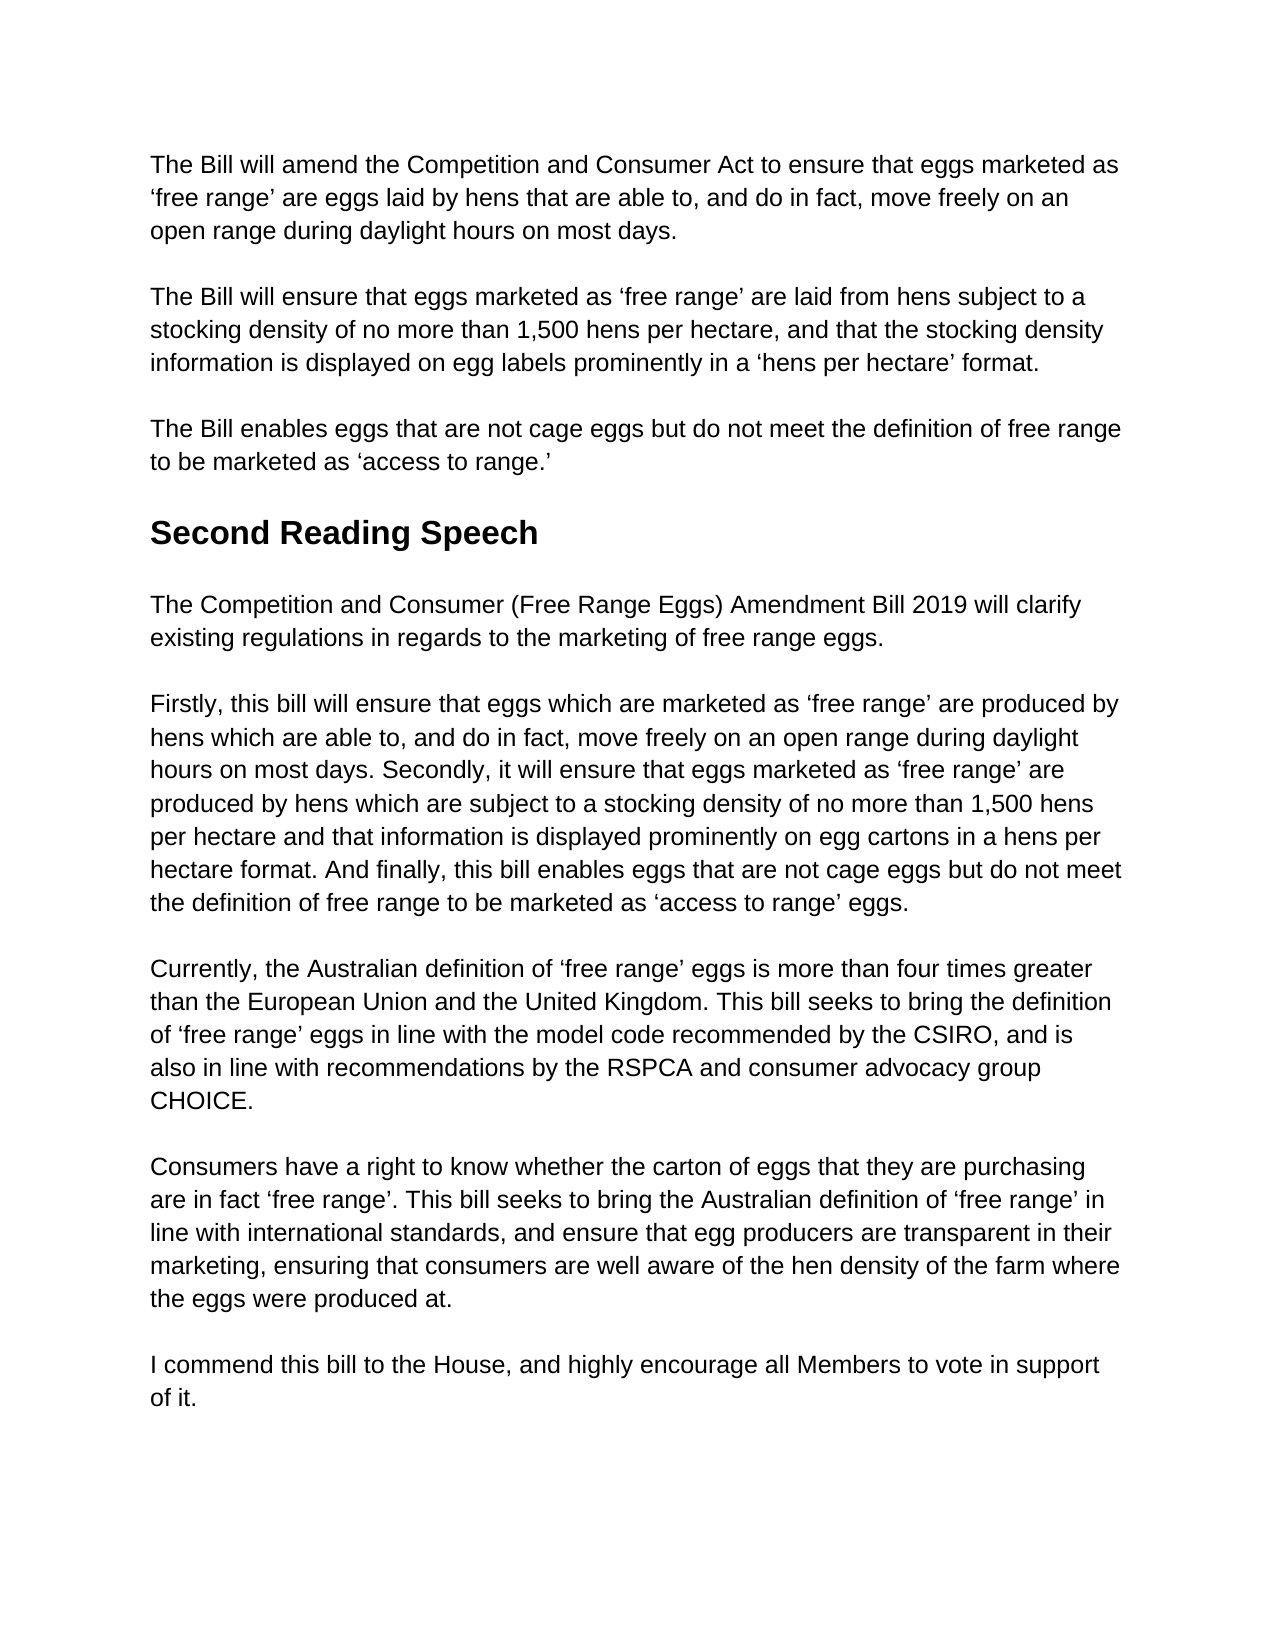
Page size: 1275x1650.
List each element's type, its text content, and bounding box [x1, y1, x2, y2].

text I commend this bill to the House, and highly encourage all Members to vote in support of it. [150, 1350, 1125, 1412]
text The Competition and Consumer (Free Range Eggs) Amendment Bill 2019 will clarify existing regulations in regards to the marketing of free range eggs. [150, 590, 1125, 652]
text Currently, the Australian definition of ‘free range’ eggs is more than four times greater than the European Union and the United Kingdom. This bill seeks to bring the definition of ‘free range’ eggs in line with the model code recommended by the CSIRO, and is also in line with recommendations by the RSPCA and consumer advocacy group CHOICE. [150, 954, 1125, 1114]
text The Bill enables eggs that are not cage eggs but do not meet the definition of free range to be marketed as ‘access to range.’ [150, 414, 1125, 476]
text Consumers have a right to know whether the carton of eggs that they are purchasing are in fact ‘free range’. This bill seeks to bring the Australian definition of ‘free range’ in line with international standards, and ensure that egg producers are transparent in their marketing, ensuring that consumers are well aware of the hen density of the farm where the eggs were produced at. [150, 1152, 1125, 1313]
text The Bill will amend the Competition and Consumer Act to ensure that eggs marketed as ‘free range’ are eggs laid by hens that are able to, and do in fact, move freely on an open range during daylight hours on most days. [150, 150, 1125, 245]
text Second Reading Speech [150, 513, 1125, 552]
text Firstly, this bill will ensure that eggs which are marketed as ‘free range’ are produced by hens which are able to, and do in fact, move freely on an open range during daylight hours on most days. Secondly, it will ensure that eggs marketed as ‘free range’ are produced by hens which are subject to a stocking density of no more than 1,500 hens per hectare and that information is displayed prominently on egg cartons in a hens per hectare format. And finally, this bill enables eggs that are not cage eggs but do not meet the definition of free range to be marketed as ‘access to range’ eggs. [150, 689, 1125, 916]
text The Bill will ensure that eggs marketed as ‘free range’ are laid from hens subject to a stocking density of no more than 1,500 hens per hectare, and that the stocking density information is displayed on egg labels prominently in a ‘hens per hectare’ format. [150, 282, 1125, 377]
